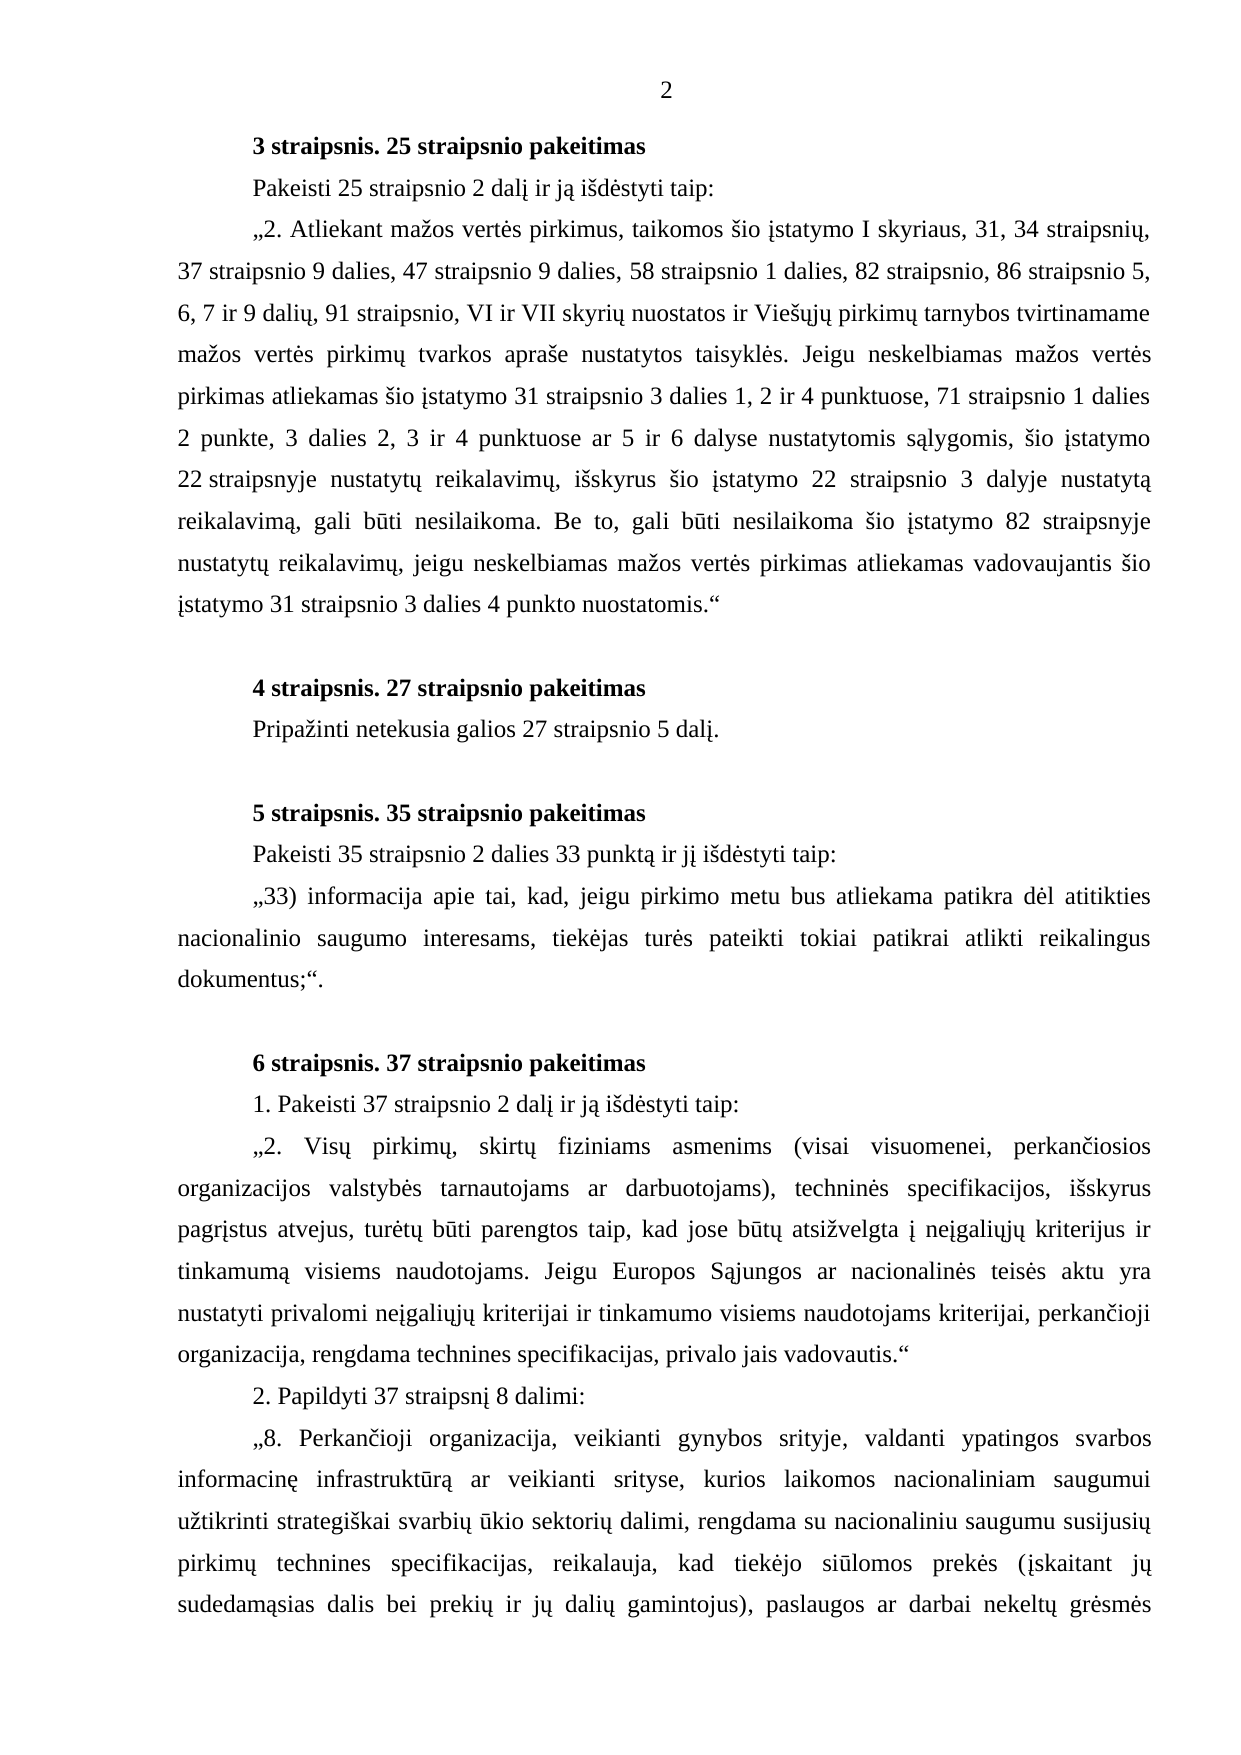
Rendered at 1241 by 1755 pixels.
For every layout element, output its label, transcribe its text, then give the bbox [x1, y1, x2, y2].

text 2. Papildyti 37 straipsnį 8 dalimi: [177, 1368, 1152, 1410]
text Pakeisti 35 straipsnio 2 dalies 33 punktą ir jį išdėstyti taip: [177, 826, 1152, 868]
text „2. Visų pirkimų, skirtų fiziniams asmenims (visai visuomenei, perkančiosios organizacijos valstybės tarnautojams ar darbuotojams), techninės specifikacijos, išskyrus pagrįstus atvejus, turėtų būti parengtos taip, kad jose būtų atsižvelgta į neįgaliųjų kriterijus ir tinkamumą visiems naudotojams. Jeigu Europos Sąjungos ar nacionalinės teisės aktu yra nustatyti privalomi neįgaliųjų kriterijai ir tinkamumo visiems naudotojams kriterijai, perkančioji organizacija, rengdama technines specifikacijas, privalo jais vadovautis.“ [177, 1118, 1152, 1368]
text Pakeisti 25 straipsnio 2 dalį ir ją išdėstyti taip: [177, 160, 1152, 201]
text „2. Atliekant mažos vertės pirkimus, taikomos šio įstatymo I skyriaus, 31, 34 straipsnių, 37 straipsnio 9 dalies, 47 straipsnio 9 dalies, 58 straipsnio 1 dalies, 82 straipsnio, 86 straipsnio 5, 6, 7 ir 9 dalių, 91 straipsnio, VI ir VII skyrių nuostatos ir Viešųjų pirkimų tarnybos tvirtinamame mažos vertės pirkimų tvarkos apraše nustatytos taisyklės. Jeigu neskelbiamas mažos vertės pirkimas atliekamas šio įstatymo 31 straipsnio 3 dalies 1, 2 ir 4 punktuose, 71 straipsnio 1 dalies 2 punkte, 3 dalies 2, 3 ir 4 punktuose ar 5 ir 6 dalyse nustatytomis sąlygomis, šio įstatymo 22 straipsnyje nustatytų reikalavimų, išskyrus šio įstatymo 22 straipsnio 3 dalyje nustatytą reikalavimą, gali būti nesilaikoma. Be to, gali būti nesilaikoma šio įstatymo 82 straipsnyje nustatytų reikalavimų, jeigu neskelbiamas mažos vertės pirkimas atliekamas vadovaujantis šio įstatymo 31 straipsnio 3 dalies 4 punkto nuostatomis.“ [177, 201, 1152, 618]
text 6 straipsnis. 37 straipsnio pakeitimas [177, 1035, 1152, 1076]
text „8. Perkančioji organizacija, veikianti gynybos srityje, valdanti ypatingos svarbos informacinę infrastruktūrą ar veikianti srityse, kurios laikomos nacionaliniam saugumui užtikrinti strategiškai svarbių ūkio sektorių dalimi, rengdama su nacionaliniu saugumu susijusių pirkimų technines specifikacijas, reikalauja, kad tiekėjo siūlomos prekės (įskaitant jų sudedamąsias dalis bei prekių ir jų dalių gamintojus), paslaugos ar darbai nekeltų grėsmės [177, 1410, 1152, 1618]
text Pripažinti netekusia galios 27 straipsnio 5 dalį. [177, 701, 1152, 743]
text 3 straipsnis. 25 straipsnio pakeitimas [177, 118, 1152, 160]
text 5 straipsnis. 35 straipsnio pakeitimas [177, 785, 1152, 826]
text 1. Pakeisti 37 straipsnio 2 dalį ir ją išdėstyti taip: [177, 1076, 1152, 1118]
text „33) informacija apie tai, kad, jeigu pirkimo metu bus atliekama patikra dėl atitikties nacionalinio saugumo interesams, tiekėjas turės pateikti tokiai patikrai atlikti reikalingus dokumentus;“. [177, 868, 1152, 993]
text 4 straipsnis. 27 straipsnio pakeitimas [177, 660, 1152, 701]
